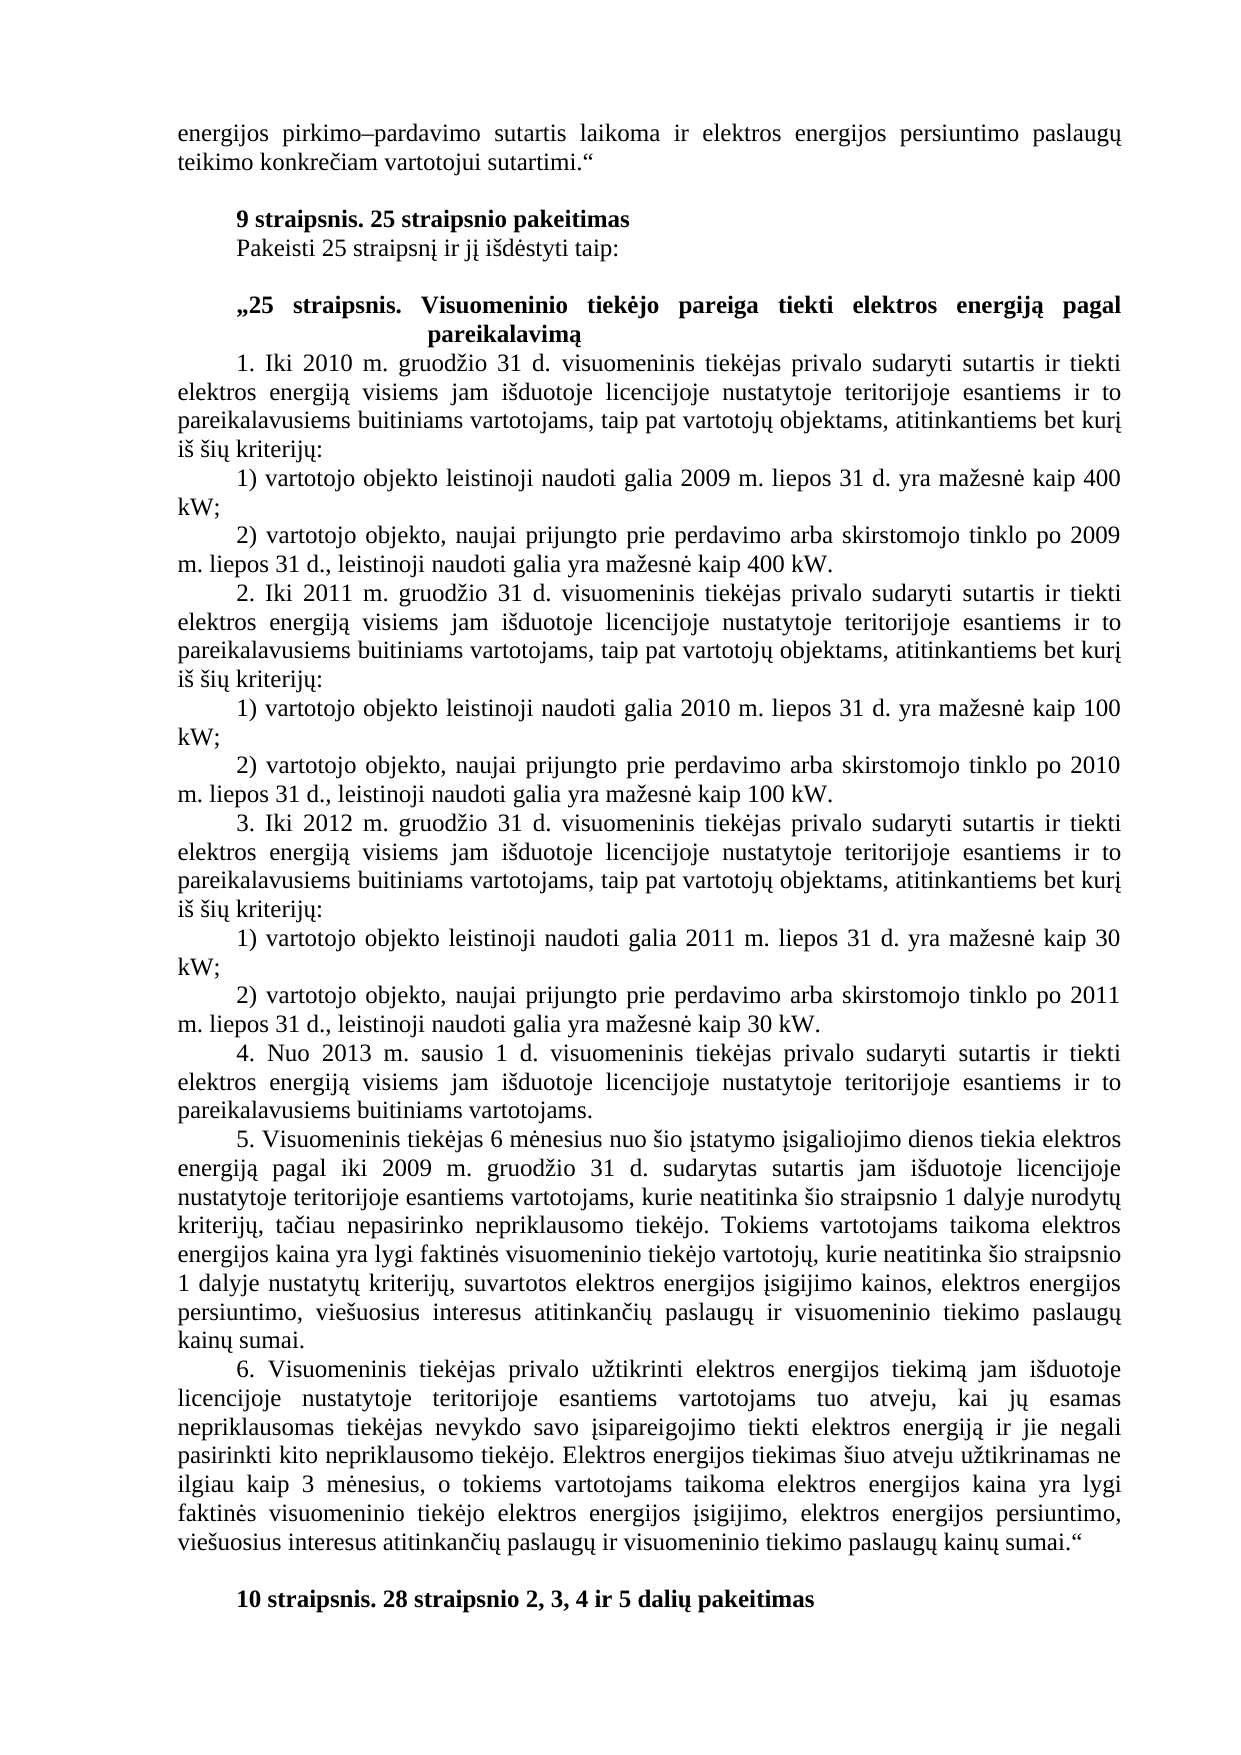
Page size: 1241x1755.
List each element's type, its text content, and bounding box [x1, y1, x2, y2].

text 1. Iki 2010 m. gruodžio 31 d. visuomeninis tiekėjas privalo sudaryti sutartis ir tiekti elektros energiją visiems jam išduotoje licencijoje nustatytoje teritorijoje esantiems ir to pareikalavusiems buitiniams vartotojams, taip pat vartotojų objektams, atitinkantiems bet kurį iš šių kriterijų: [177, 348, 1122, 463]
text 3. Iki 2012 m. gruodžio 31 d. visuomeninis tiekėjas privalo sudaryti sutartis ir tiekti elektros energiją visiems jam išduotoje licencijoje nustatytoje teritorijoje esantiems ir to pareikalavusiems buitiniams vartotojams, taip pat vartotojų objektams, atitinkantiems bet kurį iš šių kriterijų: [177, 808, 1122, 923]
text 2) vartotojo objekto, naujai prijungto prie perdavimo arba skirstomojo tinklo po 2011 m. liepos 31 d., leistinoji naudoti galia yra mažesnė kaip 30 kW. [177, 981, 1122, 1038]
text Pakeisti 25 straipsnį ir jį išdėstyti taip: [177, 233, 1122, 262]
text 4. Nuo 2013 m. sausio 1 d. visuomeninis tiekėjas privalo sudaryti sutartis ir tiekti elektros energiją visiems jam išduotoje licencijoje nustatytoje teritorijoje esantiems ir to pareikalavusiems buitiniams vartotojams. [177, 1038, 1122, 1124]
text 9 straipsnis. 25 straipsnio pakeitimas [177, 204, 1122, 233]
text 1) vartotojo objekto leistinoji naudoti galia 2010 m. liepos 31 d. yra mažesnė kaip 100 kW; [177, 693, 1122, 751]
text 2) vartotojo objekto, naujai prijungto prie perdavimo arba skirstomojo tinklo po 2009 m. liepos 31 d., leistinoji naudoti galia yra mažesnė kaip 400 kW. [177, 521, 1122, 578]
text 1) vartotojo objekto leistinoji naudoti galia 2011 m. liepos 31 d. yra mažesnė kaip 30 kW; [177, 923, 1122, 981]
text 6. Visuomeninis tiekėjas privalo užtikrinti elektros energijos tiekimą jam išduotoje licencijoje nustatytoje teritorijoje esantiems vartotojams tuo atveju, kai jų esamas nepriklausomas tiekėjas nevykdo savo įsipareigojimo tiekti elektros energiją ir jie negali pasirinkti kito nepriklausomo tiekėjo. Elektros energijos tiekimas šiuo atveju užtikrinamas ne ilgiau kaip 3 mėnesius, o tokiems vartotojams taikoma elektros energijos kaina yra lygi faktinės visuomeninio tiekėjo elektros energijos įsigijimo, elektros energijos persiuntimo, viešuosius interesus atitinkančių paslaugų ir visuomeninio tiekimo paslaugų kainų sumai.“ [177, 1354, 1122, 1556]
text 10 straipsnis. 28 straipsnio 2, 3, 4 ir 5 dalių pakeitimas [177, 1584, 1122, 1613]
text energijos pirkimo–pardavimo sutartis laikoma ir elektros energijos persiuntimo paslaugų teikimo konkrečiam vartotojui sutartimi.“ [177, 118, 1122, 176]
text 2. Iki 2011 m. gruodžio 31 d. visuomeninis tiekėjas privalo sudaryti sutartis ir tiekti elektros energiją visiems jam išduotoje licencijoje nustatytoje teritorijoje esantiems ir to pareikalavusiems buitiniams vartotojams, taip pat vartotojų objektams, atitinkantiems bet kurį iš šių kriterijų: [177, 578, 1122, 693]
text 5. Visuomeninis tiekėjas 6 mėnesius nuo šio įstatymo įsigaliojimo dienos tiekia elektros energiją pagal iki 2009 m. gruodžio 31 d. sudarytas sutartis jam išduotoje licencijoje nustatytoje teritorijoje esantiems vartotojams, kurie neatitinka šio straipsnio 1 dalyje nurodytų kriterijų, tačiau nepasirinko nepriklausomo tiekėjo. Tokiems vartotojams taikoma elektros energijos kaina yra lygi faktinės visuomeninio tiekėjo vartotojų, kurie neatitinka šio straipsnio 1 dalyje nustatytų kriterijų, suvartotos elektros energijos įsigijimo kainos, elektros energijos persiuntimo, viešuosius interesus atitinkančių paslaugų ir visuomeninio tiekimo paslaugų kainų sumai. [177, 1124, 1122, 1354]
text 1) vartotojo objekto leistinoji naudoti galia 2009 m. liepos 31 d. yra mažesnė kaip 400 kW; [177, 463, 1122, 521]
text 2) vartotojo objekto, naujai prijungto prie perdavimo arba skirstomojo tinklo po 2010 m. liepos 31 d., leistinoji naudoti galia yra mažesnė kaip 100 kW. [177, 751, 1122, 808]
text „25 straipsnis. Visuomeninio tiekėjo pareiga tiekti elektros energiją pagal pareikalavimą [236, 291, 1122, 348]
